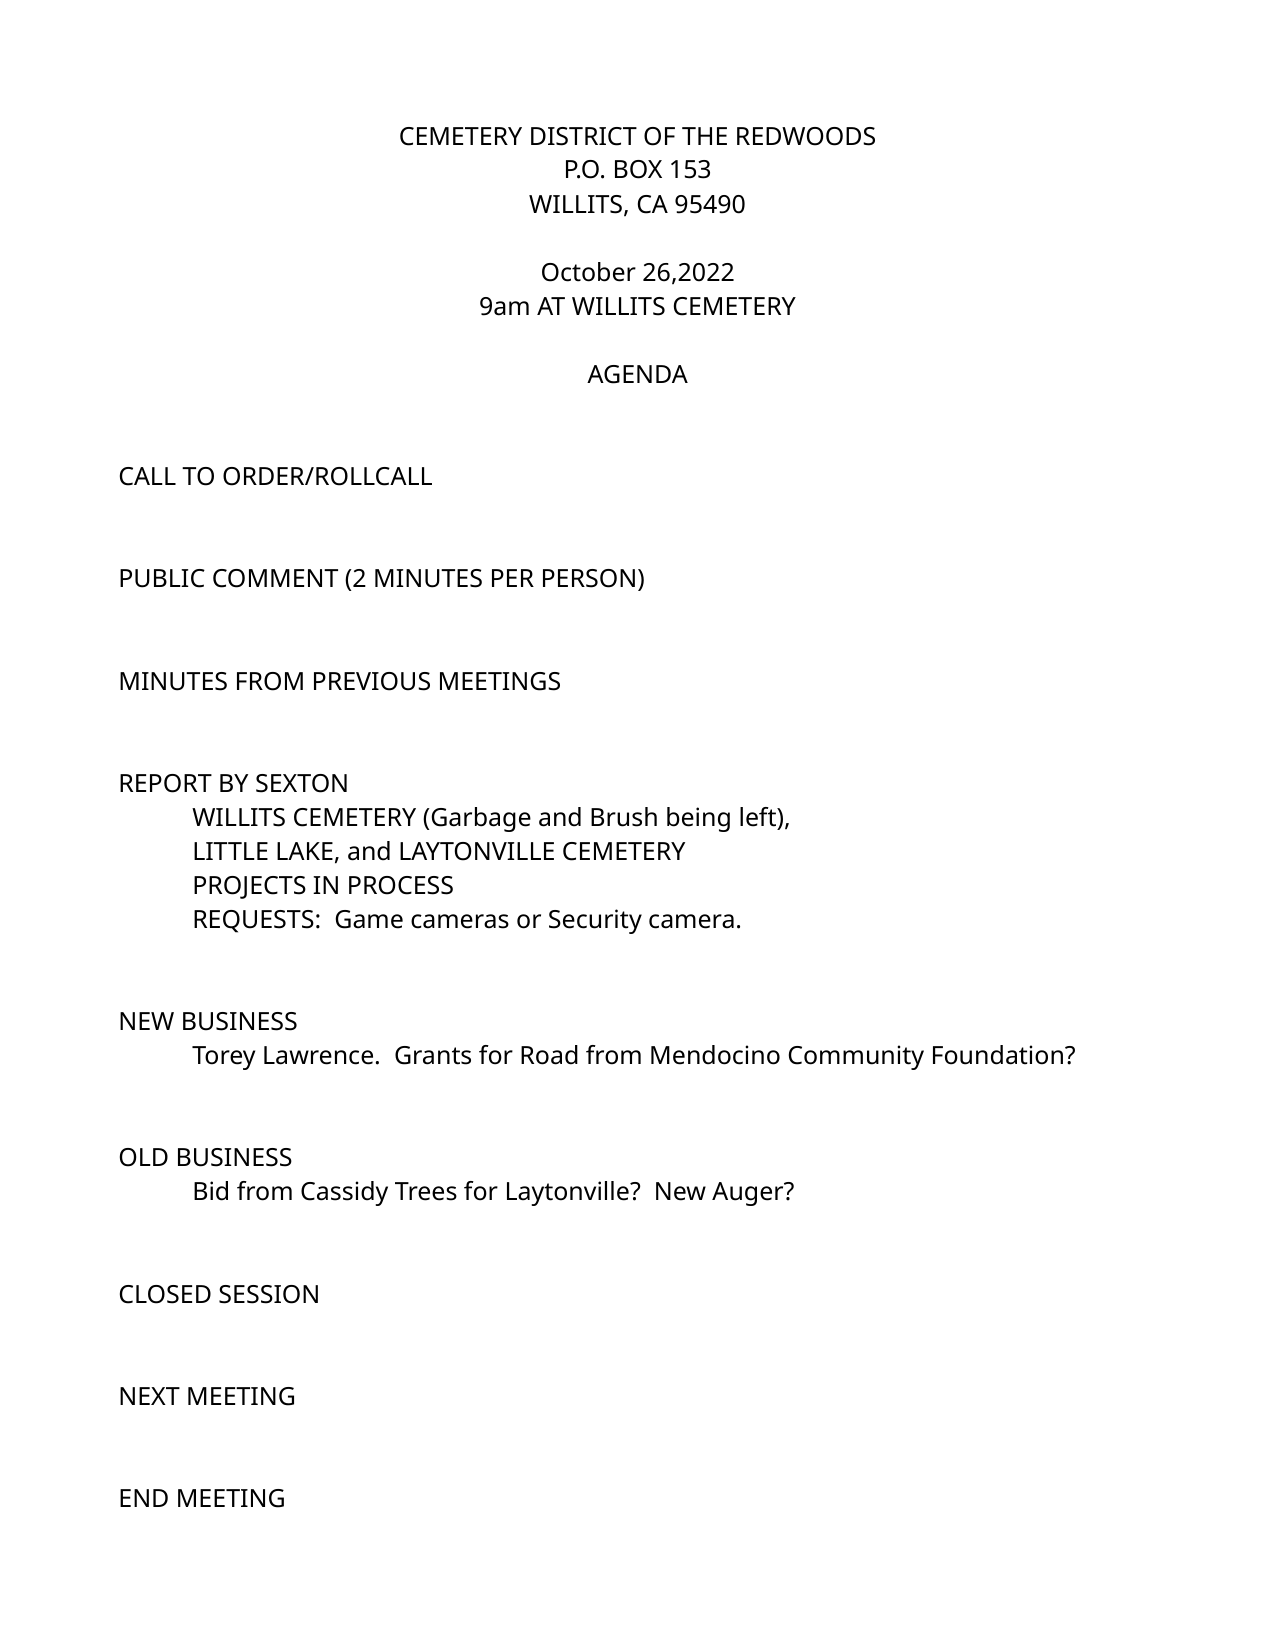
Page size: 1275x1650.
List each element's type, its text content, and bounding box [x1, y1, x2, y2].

text OLD BUSINESS [118, 1140, 1157, 1174]
text MINUTES FROM PREVIOUS MEETINGS [118, 663, 1157, 697]
text NEXT MEETING [118, 1378, 1157, 1412]
text Torey Lawrence. Grants for Road from Mendocino Community Foundation? [118, 1038, 1157, 1072]
text 9am AT WILLITS CEMETERY [118, 288, 1157, 322]
text CALL TO ORDER/ROLLCALL [118, 459, 1157, 493]
text PUBLIC COMMENT (2 MINUTES PER PERSON) [118, 561, 1157, 595]
text NEW BUSINESS [118, 1004, 1157, 1038]
text LITTLE LAKE, and LAYTONVILLE CEMETERY [118, 833, 1157, 867]
text END MEETING [118, 1481, 1157, 1515]
text REQUESTS: Game cameras or Security camera. [118, 902, 1157, 936]
text WILLITS, CA 95490 [118, 186, 1157, 220]
text AGENDA [118, 357, 1157, 391]
text REPORT BY SEXTON [118, 765, 1157, 799]
text P.O. BOX 153 [118, 152, 1157, 186]
text CLOSED SESSION [118, 1276, 1157, 1310]
text October 26,2022 [118, 254, 1157, 288]
text WILLITS CEMETERY (Garbage and Brush being left), [118, 799, 1157, 833]
text Bid from Cassidy Trees for Laytonville? New Auger? [118, 1174, 1157, 1208]
text PROJECTS IN PROCESS [118, 867, 1157, 902]
text CEMETERY DISTRICT OF THE REDWOODS [118, 118, 1157, 152]
